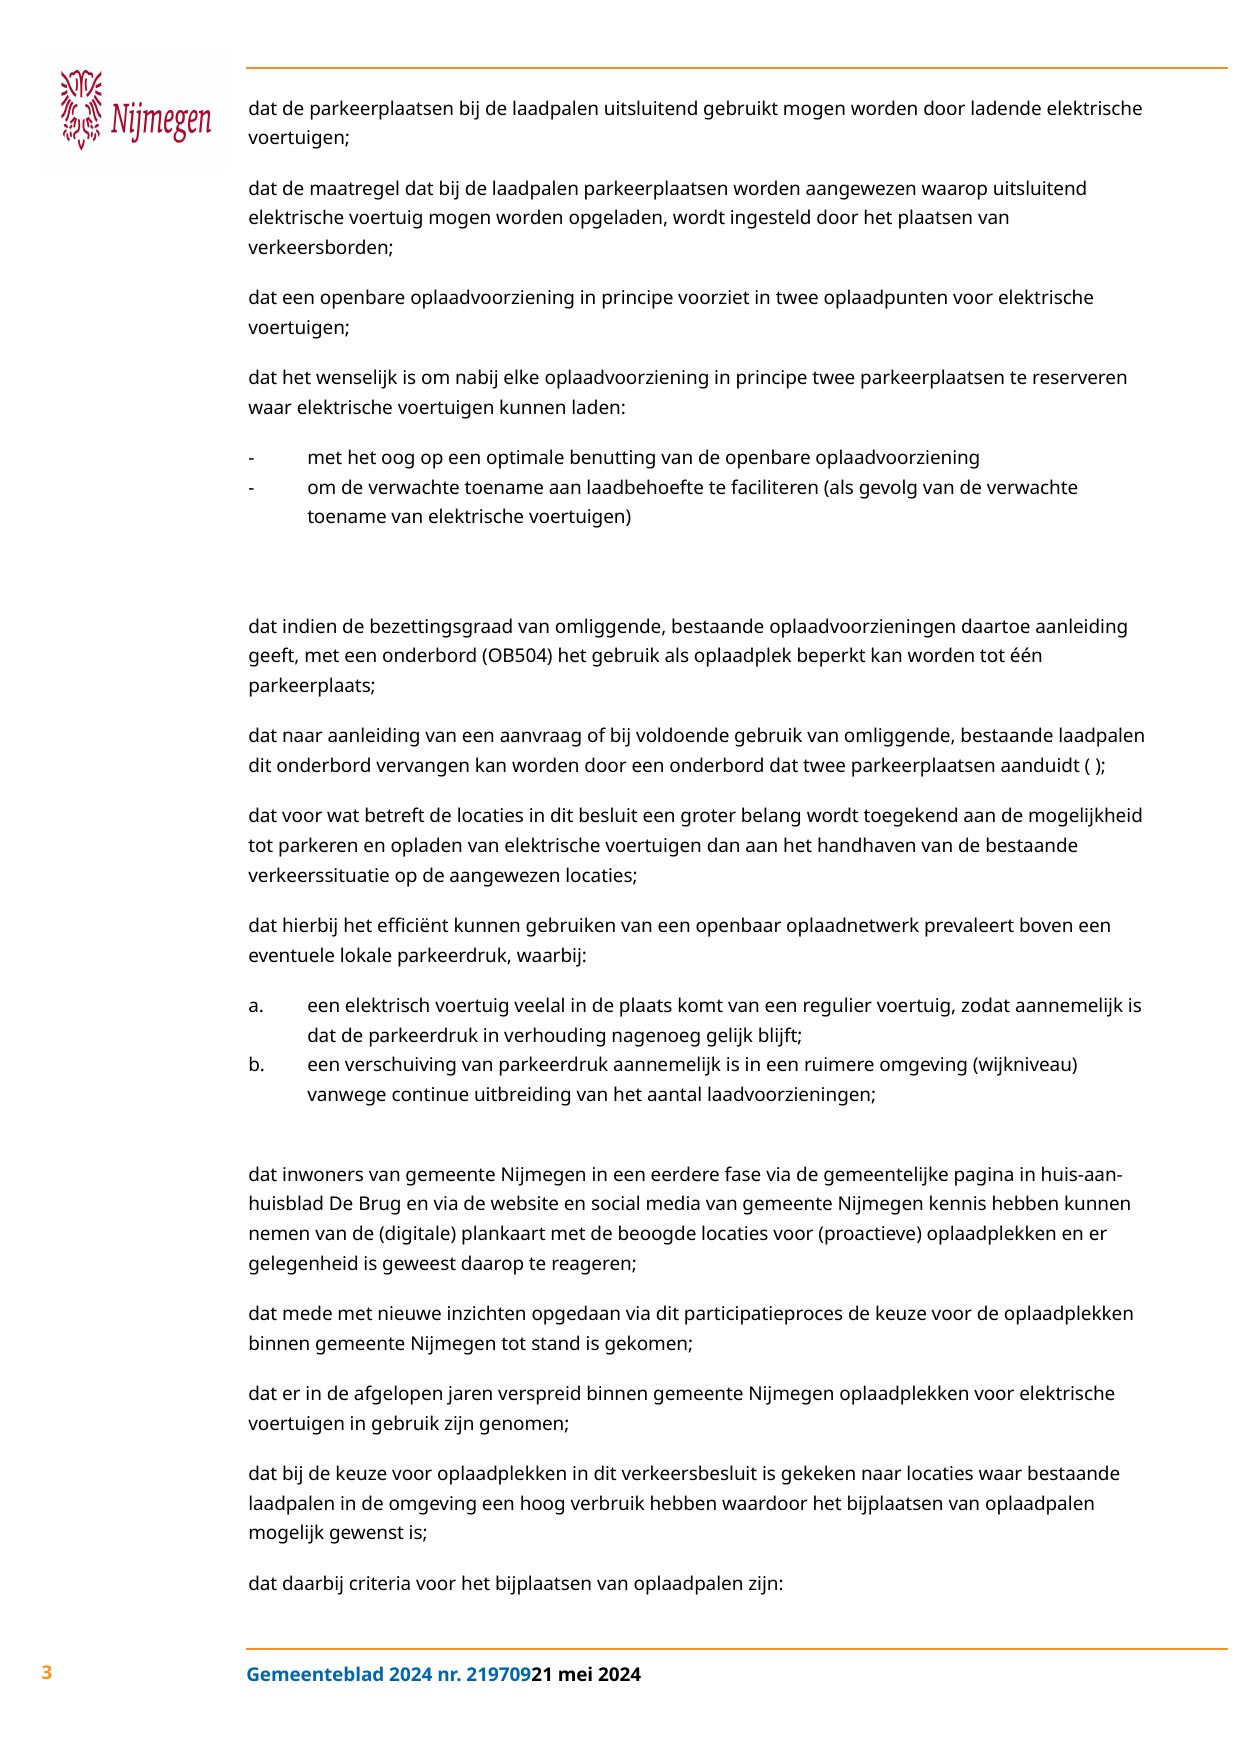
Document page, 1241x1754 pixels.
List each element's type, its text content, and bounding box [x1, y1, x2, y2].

text dat naar aanleiding van een aanvraag of bij voldoende gebruik van omliggende, bestaande laadpalen dit onderbord vervangen kan worden door een onderbord dat twee parkeerplaatsen aanduidt ( ); [248, 723, 1152, 778]
text dat indien de bezettingsgraad van omliggende, bestaande oplaadvoorzieningen daartoe aanleiding geeft, met een onderbord (OB504) het gebruik als oplaadplek beperkt kan worden tot één parkeerplaats; [248, 613, 1152, 698]
list om de verwachte toename aan laadbehoefte te faciliteren (als gevolg van de verwachte toename van elektrische voertuigen) [248, 474, 1152, 529]
text dat mede met nieuwe inzichten opgedaan via dit participatieproces de keuze voor de oplaadplekken binnen gemeente Nijmegen tot stand is gekomen; [248, 1300, 1152, 1356]
text dat een openbare oplaadvoorziening in principe voorziet in twee oplaadpunten voor elektrische voertuigen; [248, 284, 1152, 340]
list met het oog op een optimale benutting van de openbare oplaadvoorziening [248, 444, 1152, 470]
list een verschuiving van parkeerdruk aannemelijk is in een ruimere omgeving (wijkniveau) vanwege continue uitbreiding van het aantal laadvoorzieningen; [248, 1051, 1152, 1107]
text dat er in de afgelopen jaren verspreid binnen gemeente Nijmegen oplaadplekken voor elektrische voertuigen in gebruik zijn genomen; [248, 1380, 1152, 1436]
text dat daarbij criteria voor het bijplaatsen van oplaadpalen zijn: [248, 1570, 1152, 1596]
text dat voor wat betreft de locaties in dit besluit een groter belang wordt toegekend aan de mogelijkheid tot parkeren en opladen van elektrische voertuigen dan aan het handhaven van de bestaande verkeerssituatie op de aangewezen locaties; [248, 803, 1152, 888]
text dat bij de keuze voor oplaadplekken in dit verkeersbesluit is gekeken naar locaties waar bestaande laadpalen in de omgeving een hoog verbruik hebben waardoor het bijplaatsen van oplaadpalen mogelijk gewenst is; [248, 1460, 1152, 1545]
text dat het wenselijk is om nabij elke oplaadvoorziening in principe twee parkeerplaatsen te reserveren waar elektrische voertuigen kunnen laden: [248, 364, 1152, 420]
text dat inwoners van gemeente Nijmegen in een eerdere fase via de gemeentelijke pagina in huis-aan-huisblad De Brug en via de website en social media van gemeente Nijmegen kennis hebben kunnen nemen van de (digitale) plankaart met de beoogde locaties voor (proactieve) oplaadplekken en er gelegenheid is geweest daarop te reageren; [248, 1161, 1152, 1276]
list een elektrisch voertuig veelal in de plaats komt van een regulier voertuig, zodat aannemelijk is dat de parkeerdruk in verhouding nagenoeg gelijk blijft; [248, 992, 1152, 1048]
text dat de parkeerplaatsen bij de laadpalen uitsluitend gebruikt mogen worden door ladende elektrische voertuigen; [248, 95, 1152, 150]
picture [41, 47, 231, 172]
text dat de maatregel dat bij de laadpalen parkeerplaatsen worden aangewezen waarop uitsluitend elektrische voertuig mogen worden opgeladen, wordt ingesteld door het plaatsen van verkeersborden; [248, 175, 1152, 260]
text dat hierbij het efficiënt kunnen gebruiken van een openbaar oplaadnetwerk prevaleert boven een eventuele lokale parkeerdruk, waarbij: [248, 912, 1152, 968]
